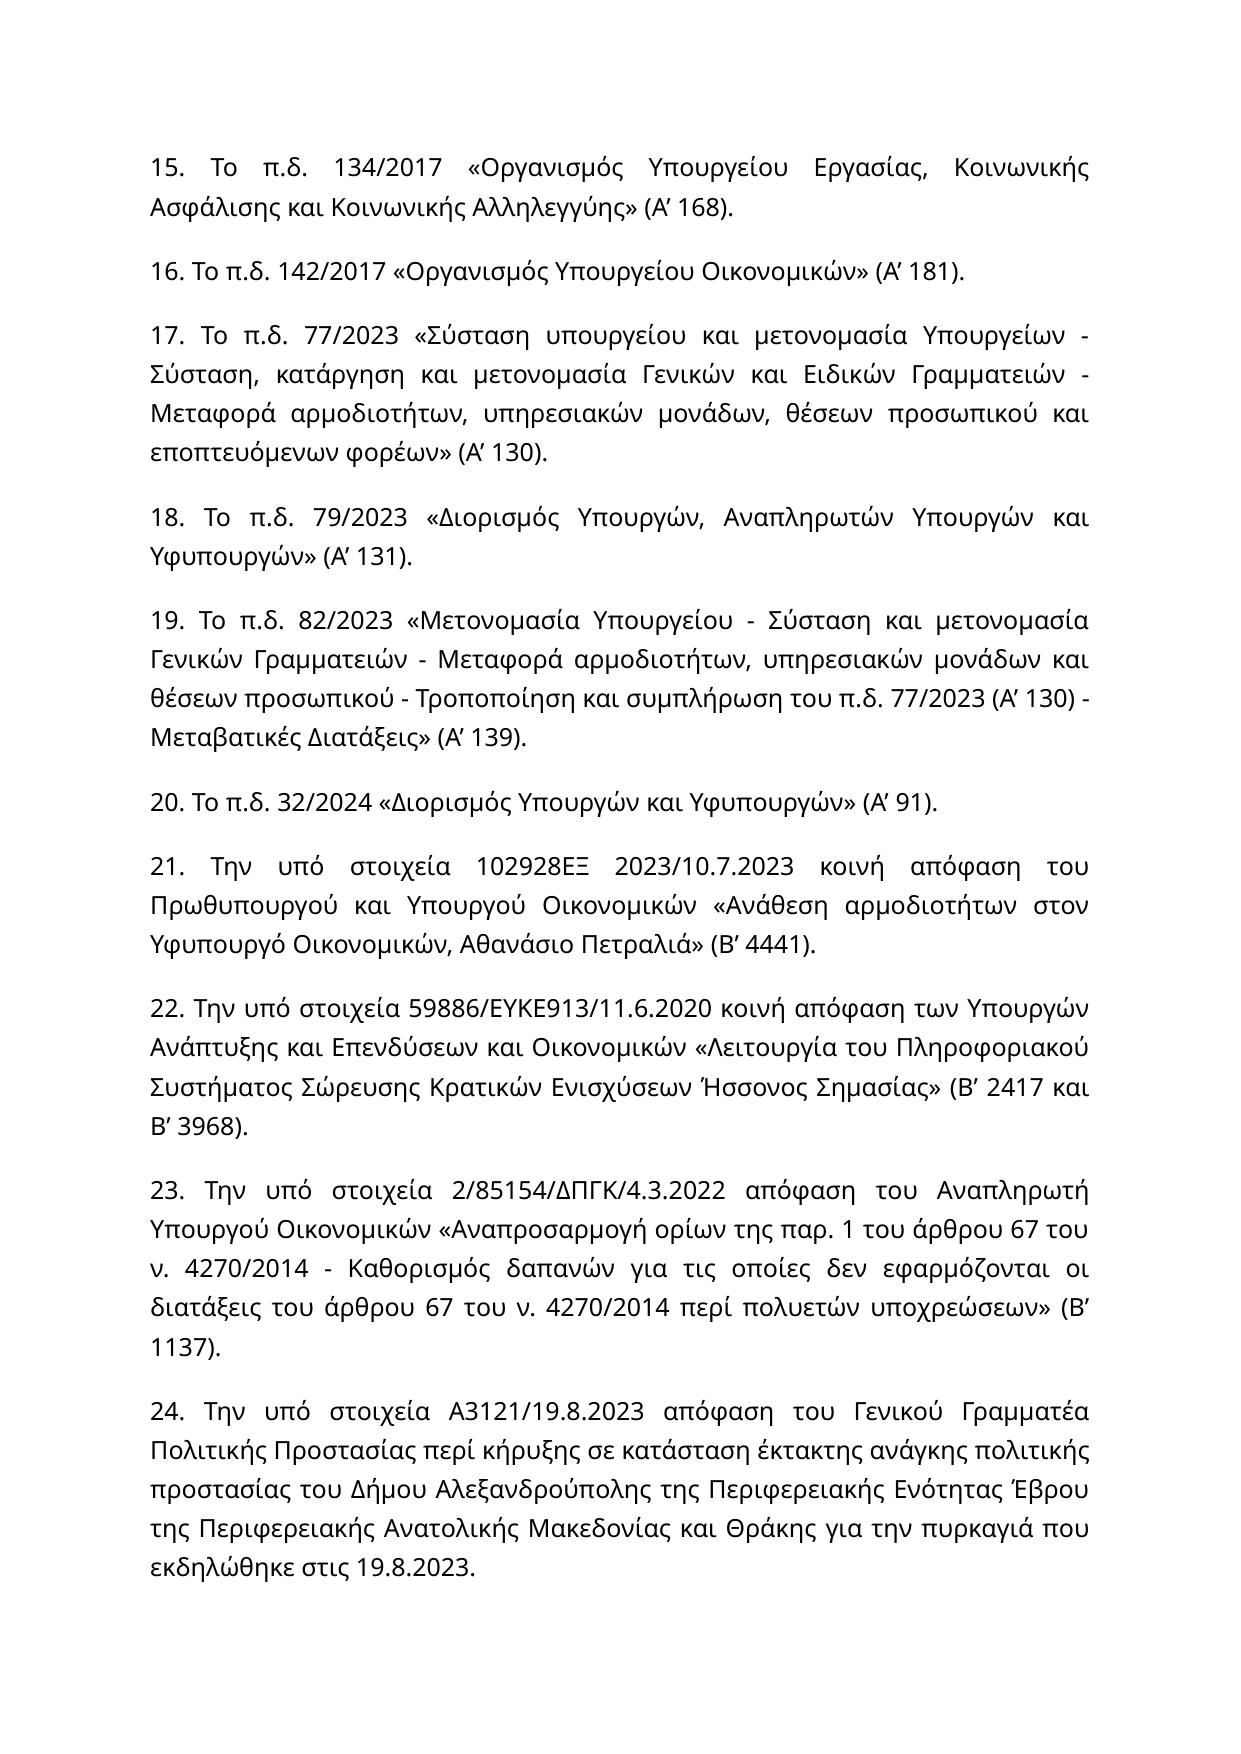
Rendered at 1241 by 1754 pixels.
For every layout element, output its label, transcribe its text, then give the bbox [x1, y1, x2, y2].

text 20. Το π.δ. 32/2024 «Διορισμός Υπουργών και Υφυπουργών» (Α’ 91). [150, 784, 1090, 818]
text 17. Το π.δ. 77/2023 «Σύσταση υπουργείου και μετονομασία Υπουργείων - Σύσταση, κατάργηση και μετονομασία Γενικών και Ειδικών Γραμματειών - Μεταφορά αρμοδιοτήτων, υπηρεσιακών μονάδων, θέσεων προσωπικού και εποπτευόμενων φορέων» (Α’ 130). [150, 317, 1090, 469]
text 24. Την υπό στοιχεία Α3121/19.8.2023 απόφαση του Γενικού Γραμματέα Πολιτικής Προστασίας περί κήρυξης σε κατάσταση έκτακτης ανάγκης πολιτικής προστασίας του Δήμου Αλεξανδρούπολης της Περιφερειακής Ενότητας Έβρου της Περιφερειακής Ανατολικής Μακεδονίας και Θράκης για την πυρκαγιά που εκδηλώθηκε στις 19.8.2023. [150, 1393, 1090, 1584]
text 23. Την υπό στοιχεία 2/85154/ΔΠΓΚ/4.3.2022 απόφαση του Αναπληρωτή Υπουργού Οικονομικών «Αναπροσαρμογή ορίων της παρ. 1 του άρθρου 67 του ν. 4270/2014 - Καθορισμός δαπανών για τις οποίες δεν εφαρμόζονται οι διατάξεις του άρθρου 67 του ν. 4270/2014 περί πολυετών υποχρεώσεων» (Β’ 1137). [150, 1172, 1090, 1363]
text 19. Το π.δ. 82/2023 «Μετονομασία Υπουργείου - Σύσταση και μετονομασία Γενικών Γραμματειών - Μεταφορά αρμοδιοτήτων, υπηρεσιακών μονάδων και θέσεων προσωπικού - Τροποποίηση και συμπλήρωση του π.δ. 77/2023 (Α’ 130) - Μεταβατικές Διατάξεις» (Α’ 139). [150, 602, 1090, 754]
text 21. Την υπό στοιχεία 102928ΕΞ 2023/10.7.2023 κοινή απόφαση του Πρωθυπουργού και Υπουργού Οικονομικών «Ανάθεση αρμοδιοτήτων στον Υφυπουργό Οικονομικών, Αθανάσιο Πετραλιά» (Β’ 4441). [150, 848, 1090, 961]
text 16. Το π.δ. 142/2017 «Οργανισμός Υπουργείου Οικονομικών» (Α’ 181). [150, 253, 1090, 287]
text 15. Το π.δ. 134/2017 «Οργανισμός Υπουργείου Εργασίας, Κοινωνικής Ασφάλισης και Κοινωνικής Αλληλεγγύης» (Α’ 168). [150, 150, 1090, 223]
text 18. Το π.δ. 79/2023 «Διορισμός Υπουργών, Αναπληρωτών Υπουργών και Υφυπουργών» (Α’ 131). [150, 499, 1090, 572]
text 22. Την υπό στοιχεία 59886/ΕΥΚΕ913/11.6.2020 κοινή απόφαση των Υπουργών Ανάπτυξης και Επενδύσεων και Οικονομικών «Λειτουργία του Πληροφοριακού Συστήματος Σώρευσης Κρατικών Ενισχύσεων Ήσσονος Σημασίας» (Β’ 2417 και Β’ 3968). [150, 991, 1090, 1142]
